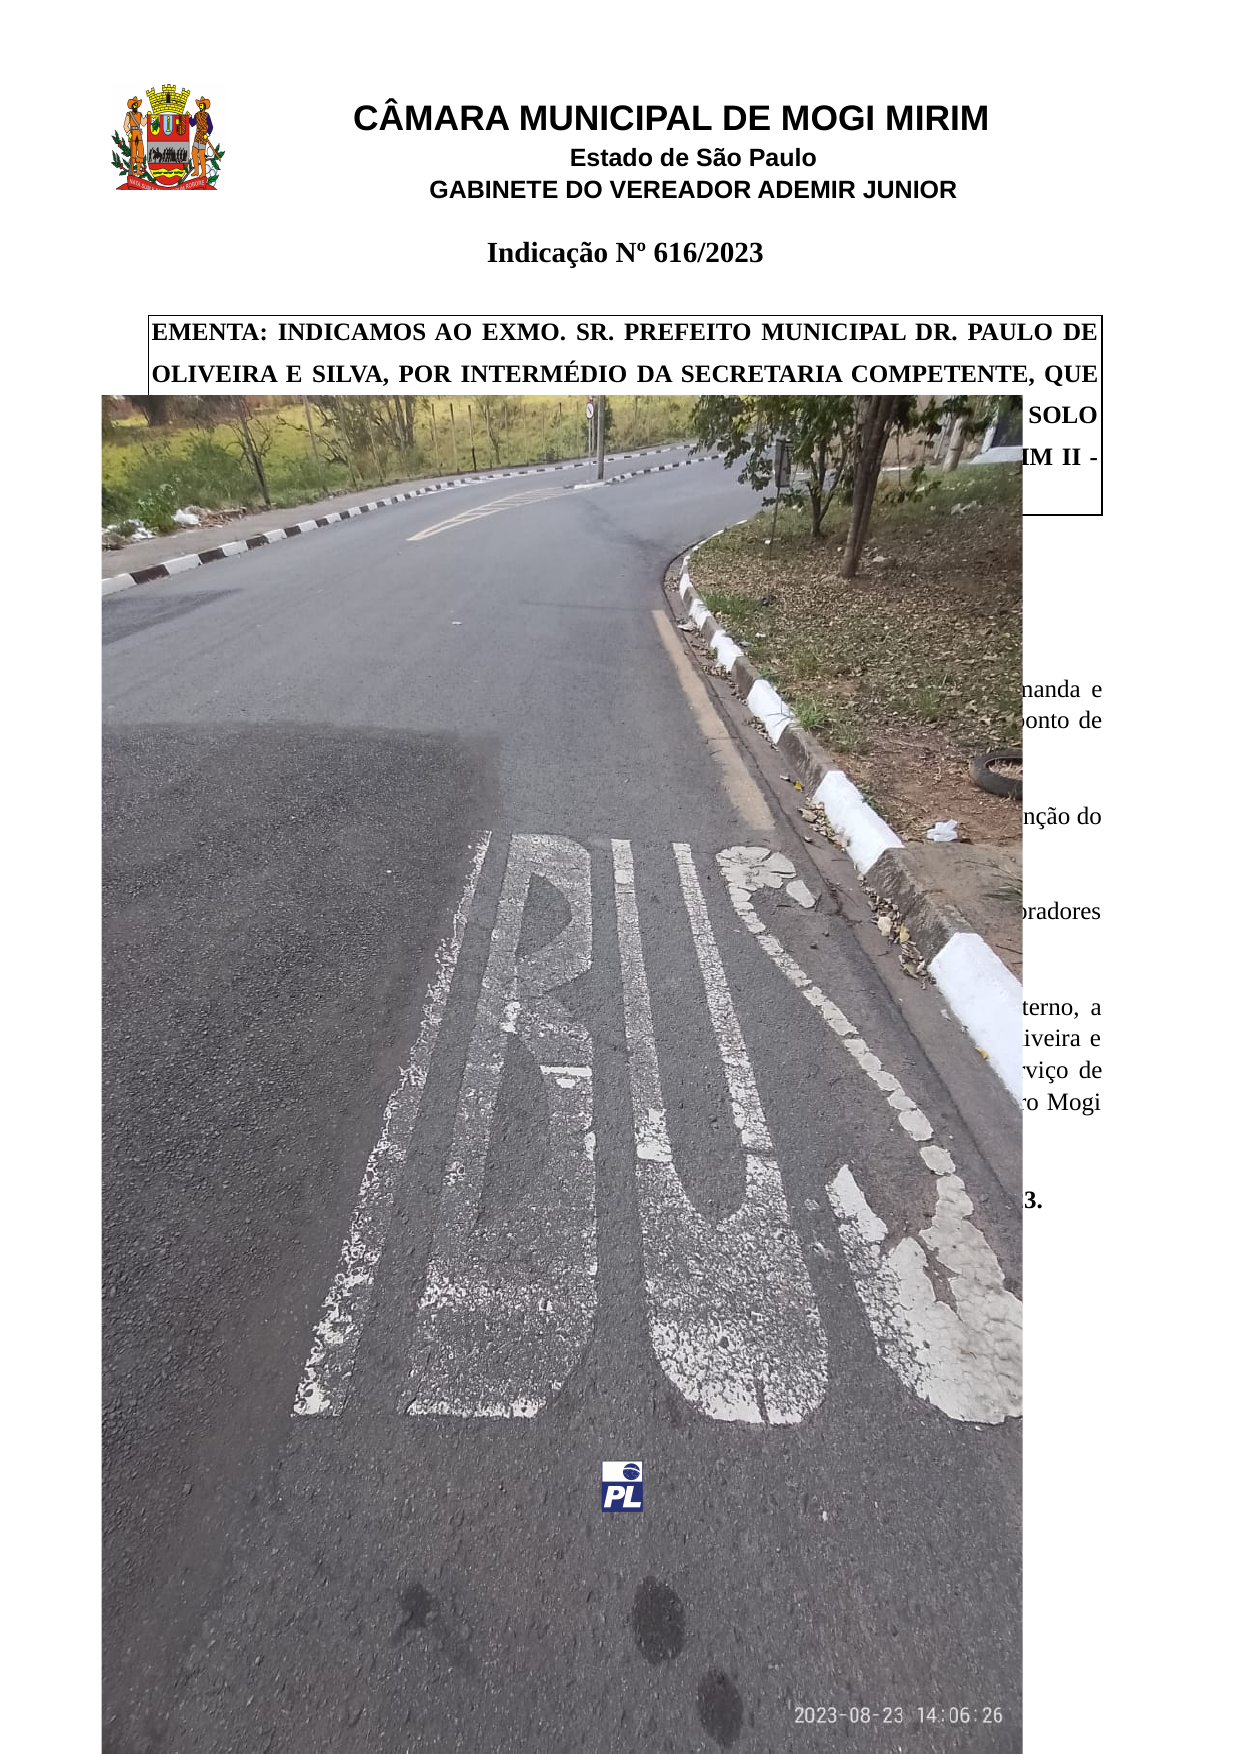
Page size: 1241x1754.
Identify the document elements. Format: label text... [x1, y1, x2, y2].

text EMENTA: INDICAMOS AO EXMO. SR. PREFEITO MUNICIPAL DR. PAULO DE OLIVEIRA E SILVA, POR INTERMÉDIO DA SECRETARIA COMPETENTE, QUE SEJAREALIZADO O SERVIÇO DE MANUTENÇÃO NA SINALIZAÇÃO DE SOLO DO PONTO DE ÔNIBUS SITUADO NA RUA IRAPUÃ, BAIRRO MOGI MIRIM II - REGIÃO LESTE. [149, 316, 1101, 514]
text SENHOR PRESIDENTE, [1023, 579, 1103, 607]
picture [110, 84, 226, 190]
text Precisamos ressaltar que o mencionado ponto de ônibus é muito usado por moradores dos bairros próximos. [1023, 897, 1103, 957]
text A presente indicação tem como objetivo apontar o problema e solicitar a intervenção do poder executivo, solicitando rápidas providências na resolução da demanda. [1023, 802, 1103, 861]
text ADEMIR SOUZA FLORETTI JUNIOR [1023, 1274, 1103, 1302]
picture [101, 395, 1023, 1754]
text Portanto, apresentamos a V. Exª., nos termos do Art. 160 do Regimento Interno, a presente INDICAÇÃO a ser encaminhada ao Senhor Prefeito Municipal Paulo de Oliveira e Silva, juntamente com a Secretaria competente, solicitando que seja realizado o serviço de manutenção na sinalização de solo do ponto de ônibus localizado na rua Irapurã, bairro Mogi Mirim II – Região Leste. [1023, 993, 1103, 1147]
text Sala das Sessões “VEREADOR SANTO RÓTOLLI”, em 24 de agosto de 2023. [1023, 1186, 1103, 1214]
text VEREADOR [1023, 1426, 1103, 1454]
text Indicação Nº 616/2023 [148, 236, 1103, 268]
text Na data do dia 23 de agosto de 2023, este vereador esteve no local da demanda e através do trabalho de fiscalização constatou que, a sinalização de solo do referido ponto de ônibus se encontra com a pintura apagada. [1023, 675, 1103, 766]
text VEREADOR [1023, 1302, 1103, 1329]
text SENHORAS E SENHORES VEREADORES, [1023, 611, 1103, 639]
text LUIS ROBETO TAVARES [1023, 1399, 1103, 1426]
